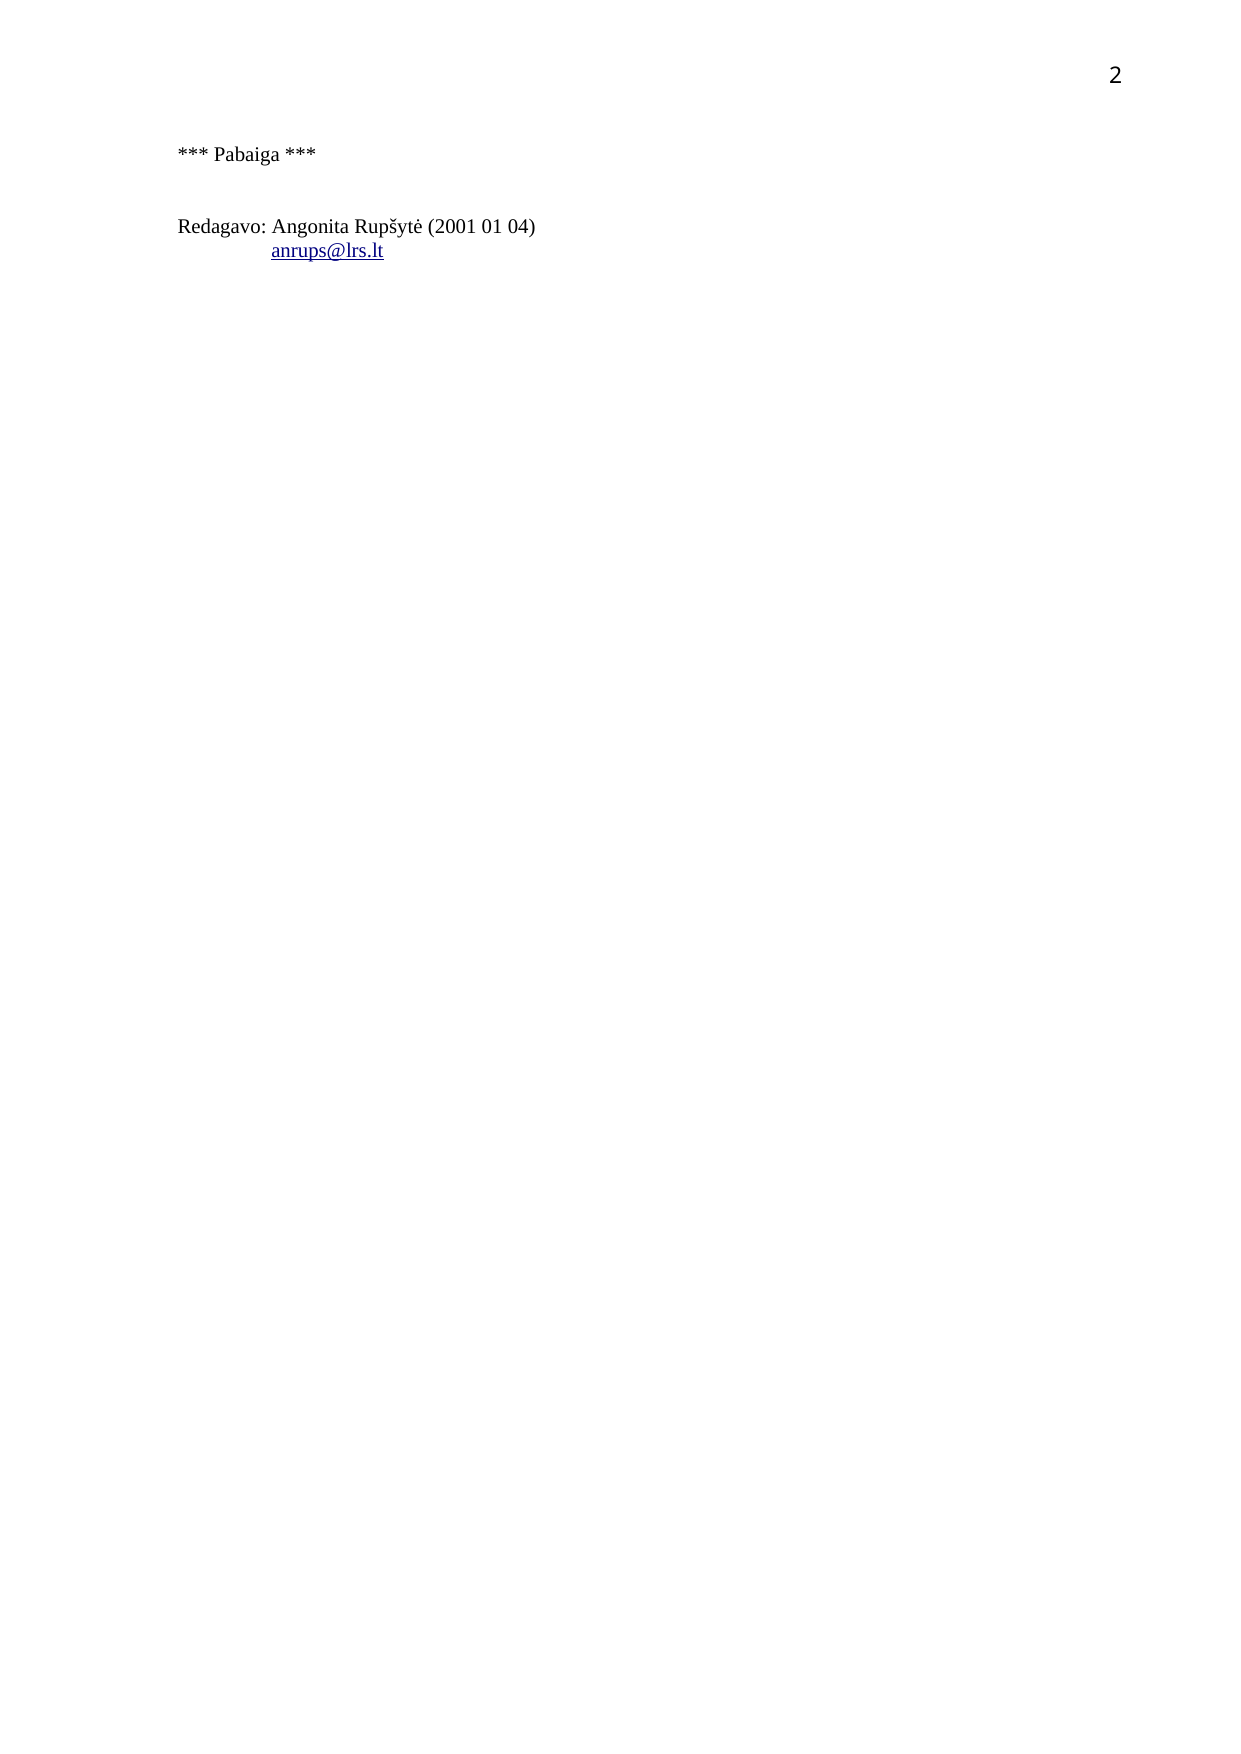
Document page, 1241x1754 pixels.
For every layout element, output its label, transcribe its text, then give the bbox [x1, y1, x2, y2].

text anrups@lrs.lt [177, 238, 1122, 262]
text *** Pabaiga *** [177, 142, 1122, 166]
text Redagavo: Angonita Rupšytė (2001 01 04) [177, 214, 1122, 238]
